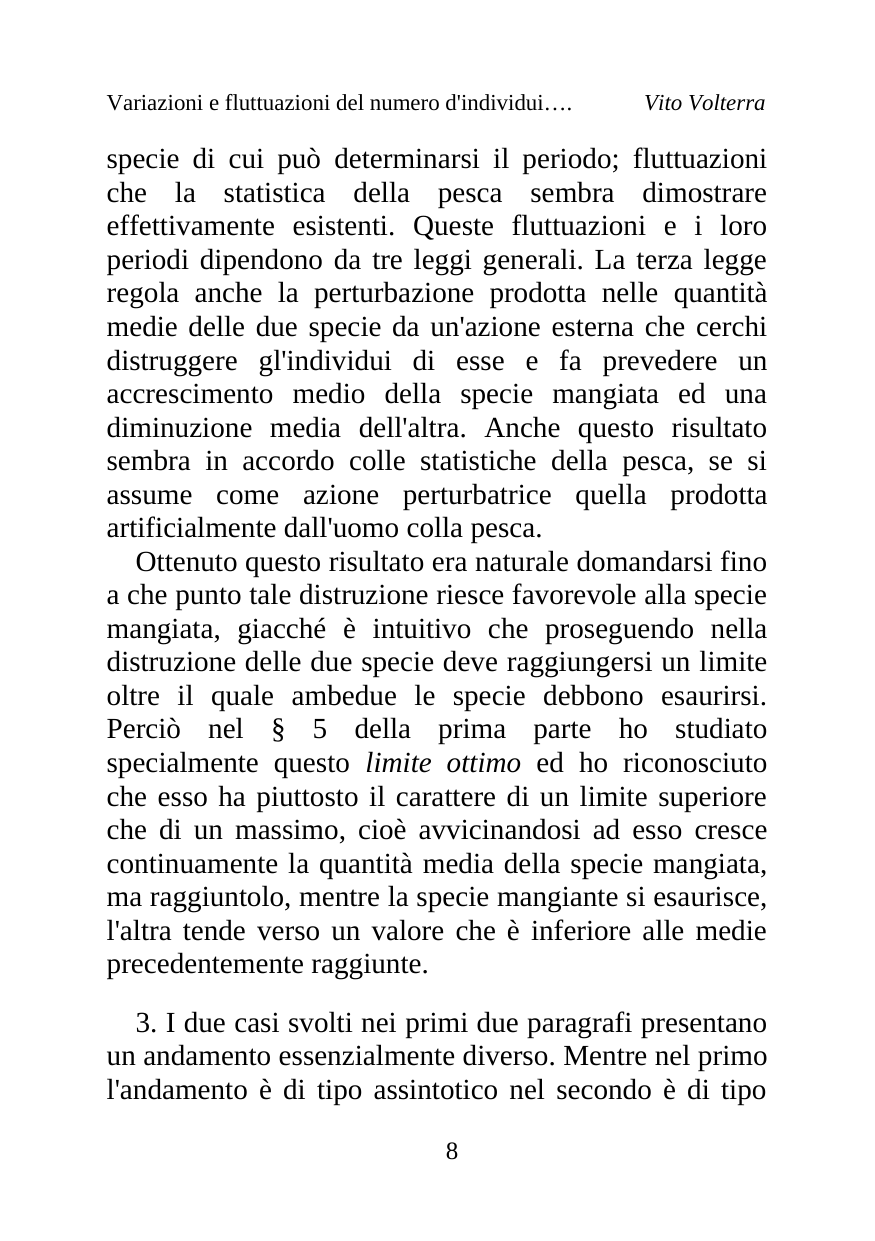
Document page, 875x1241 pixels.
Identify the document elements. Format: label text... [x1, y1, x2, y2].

text Ottenuto questo risultato era naturale domandarsi fino a che punto tale distruzione riesce favorevole alla specie mangiata, giacché è intuitivo che proseguendo nella distruzione delle due specie deve raggiungersi un limite oltre il quale ambedue le specie debbono esaurirsi. Perciò nel § 5 della prima parte ho studiato specialmente questo limite ottimo ed ho riconosciuto che esso ha piuttosto il carattere di un limite superiore che di un massimo, cioè avvicinandosi ad esso cresce continuamente la quantità media della specie mangiata, ma raggiuntolo, mentre la specie mangiante si esaurisce, l'altra tende verso un valore che è inferiore alle medie precedentemente raggiunte. [106, 544, 768, 980]
text specie di cui può determinarsi il periodo; fluttuazioni che la statistica della pesca sembra dimostrare effettivamente esistenti. Queste fluttuazioni e i loro periodi dipendono da tre leggi generali. La terza legge regola anche la perturbazione prodotta nelle quantità medie delle due specie da un'azione esterna che cerchi distruggere gl'individui di esse e fa prevedere un accrescimento medio della specie mangiata ed una diminuzione media dell'altra. Anche questo risultato sembra in accordo colle statistiche della pesca, se si assume come azione perturbatrice quella prodotta artificialmente dall'uomo colla pesca. [106, 141, 768, 544]
text 3. I due casi svolti nei primi due paragrafi presentano un andamento essenzialmente diverso. Mentre nel primo l'andamento è di tipo assintotico nel secondo è di tipo [106, 1005, 768, 1106]
